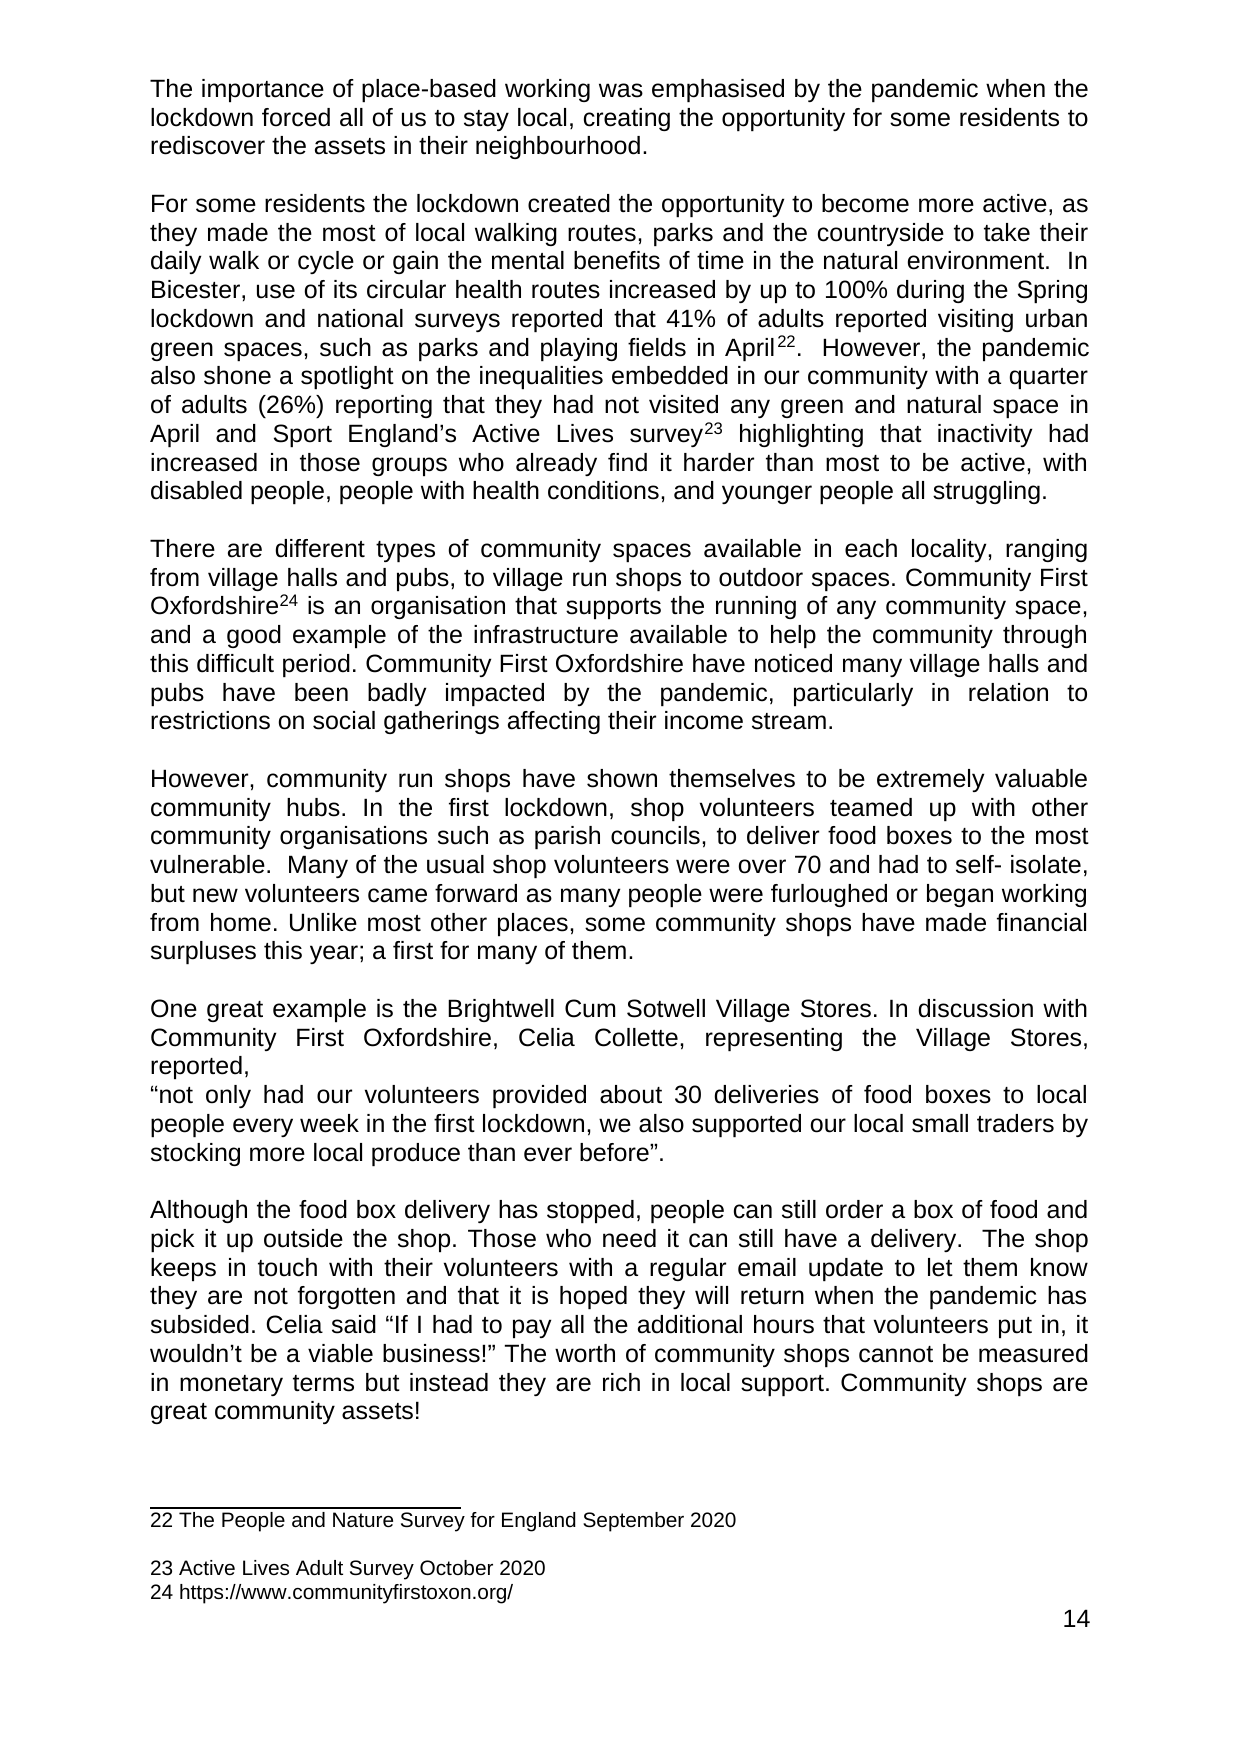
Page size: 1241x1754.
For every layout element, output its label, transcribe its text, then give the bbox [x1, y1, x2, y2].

text “not only had our volunteers provided about 30 deliveries of food boxes to local people every week in the first lockdown, we also supported our local small traders by stocking more local produce than ever before”. [150, 1080, 1090, 1166]
text The People and Nature Survey for England September 2020 [150, 1508, 1090, 1532]
text Active Lives Adult Survey October 2020 [150, 1556, 1090, 1580]
text Although the food box delivery has stopped, people can still order a box of food and pick it up outside the shop. Those who need it can still have a delivery. The shop keeps in touch with their volunteers with a regular email update to let them know they are not forgotten and that it is hoped they will return when the pandemic has subsided. Celia said “If I had to pay all the additional hours that volunteers put in, it wouldn’t be a viable business!” The worth of community shops cannot be measured in monetary terms but instead they are rich in local support. Community shops are great community assets! [150, 1195, 1090, 1425]
text The importance of place-based working was emphasised by the pandemic when the lockdown forced all of us to stay local, creating the opportunity for some residents to rediscover the assets in their neighbourhood. [150, 74, 1090, 160]
text There are different types of community spaces available in each locality, ranging from village halls and pubs, to village run shops to outdoor spaces. Community First Oxfordshire is an organisation that supports the running of any community space, and a good example of the infrastructure available to help the community through this difficult period. Community First Oxfordshire have noticed many village halls and pubs have been badly impacted by the pandemic, particularly in relation to restrictions on social gatherings affecting their income stream. [150, 534, 1090, 735]
text One great example is the Brightwell Cum Sotwell Village Stores. In discussion with Community First Oxfordshire, Celia Collette, representing the Village Stores, reported, [150, 994, 1090, 1080]
text However, community run shops have shown themselves to be extremely valuable community hubs. In the first lockdown, shop volunteers teamed up with other community organisations such as parish councils, to deliver food boxes to the most vulnerable. Many of the usual shop volunteers were over 70 and had to self- isolate, but new volunteers came forward as many people were furloughed or began working from home. Unlike most other places, some community shops have made financial surpluses this year; a first for many of them. [150, 764, 1090, 965]
text For some residents the lockdown created the opportunity to become more active, as they made the most of local walking routes, parks and the countryside to take their daily walk or cycle or gain the mental benefits of time in the natural environment. In Bicester, use of its circular health routes increased by up to 100% during the Spring lockdown and national surveys reported that 41% of adults reported visiting urban green spaces, such as parks and playing fields in April. However, the pandemic also shone a spotlight on the inequalities embedded in our community with a quarter of adults (26%) reporting that they had not visited any green and natural space in April and Sport England’s Active Lives survey highlighting that inactivity had increased in those groups who already find it harder than most to be active, with disabled people, people with health conditions, and younger people all struggling. [150, 189, 1090, 505]
text https://www.communityfirstoxon.org/ [150, 1580, 1090, 1604]
